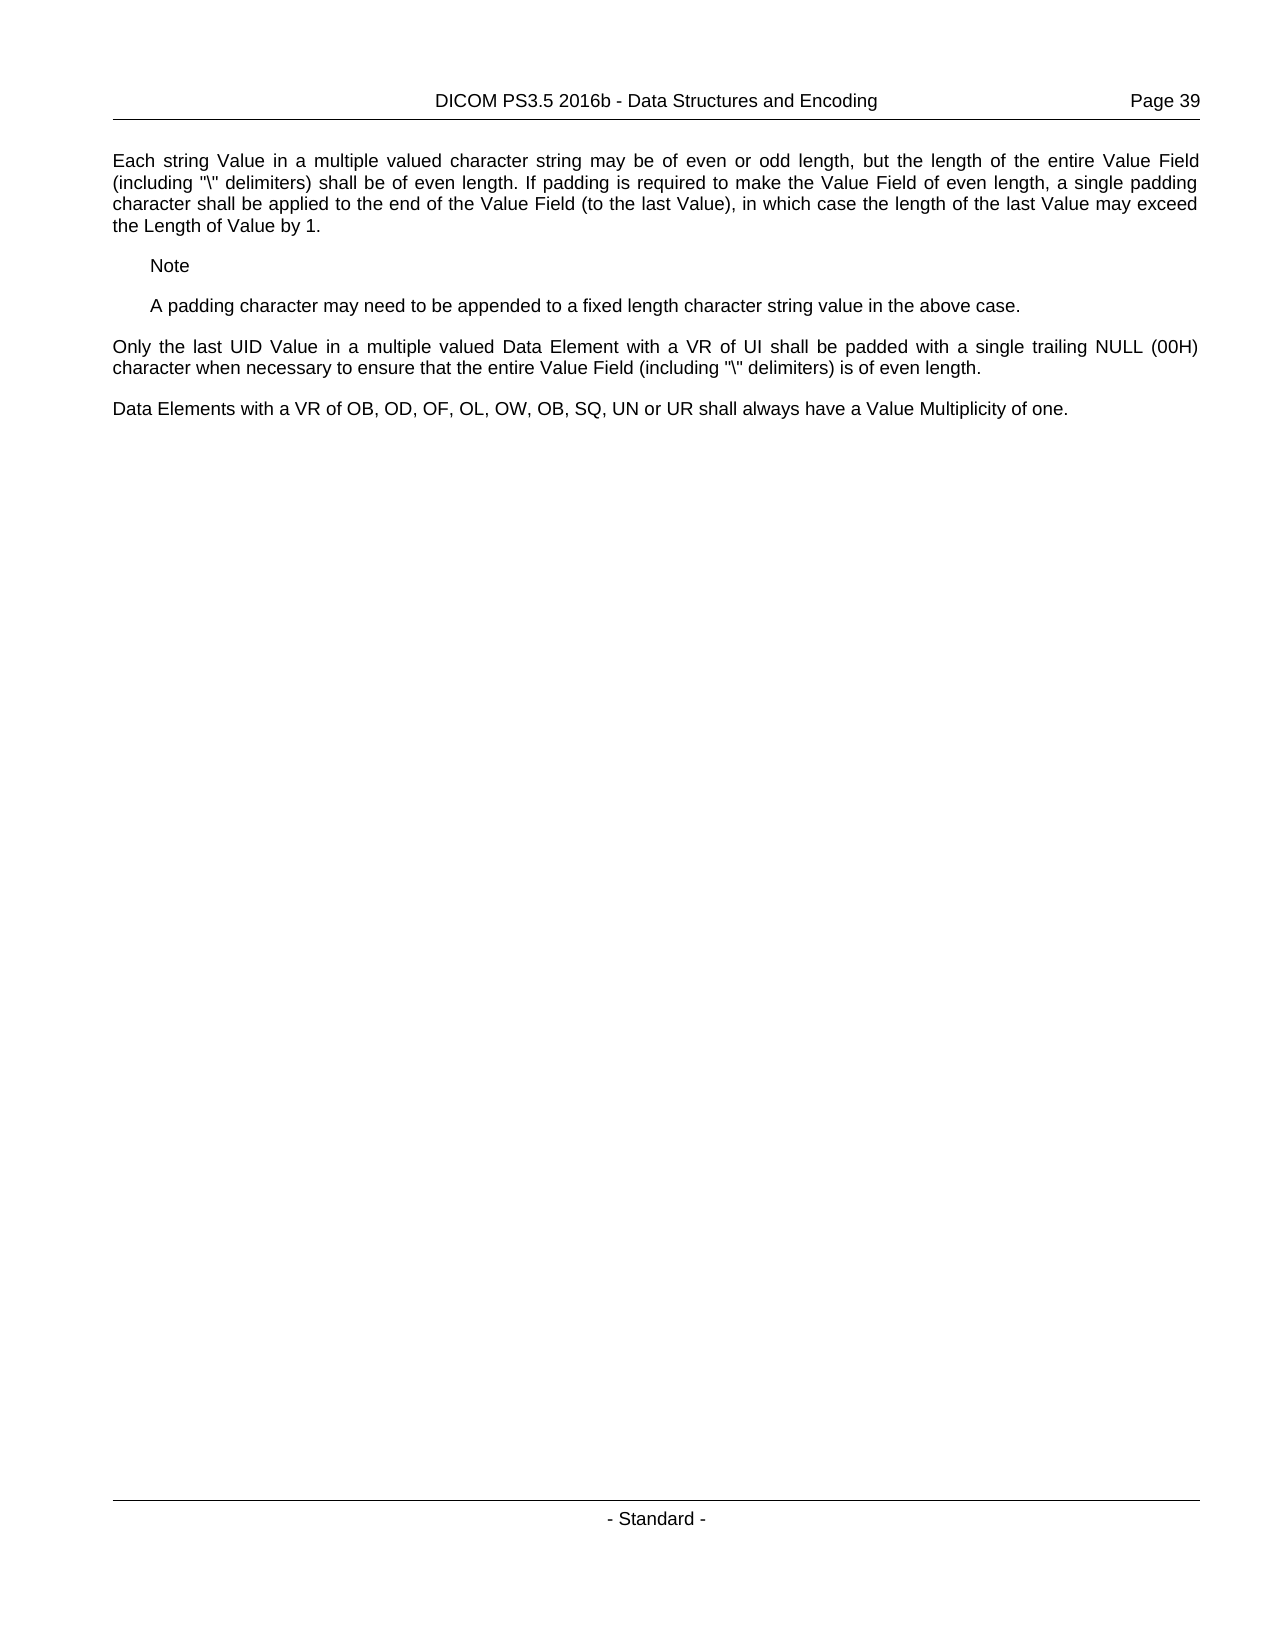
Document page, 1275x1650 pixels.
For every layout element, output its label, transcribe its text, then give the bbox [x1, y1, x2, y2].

text Each string Value in a multiple valued character string may be of even or odd length, but the length of the entire Value Field (including "\" delimiters) shall be of even length. If padding is required to make the Value Field of even length, a single padding character shall be applied to the end of the Value Field (to the last Value), in which case the length of the last Value may exceed the Length of Value by 1. [112, 150, 1200, 236]
text Note [150, 255, 1162, 277]
text Data Elements with a VR of OB, OD, OF, OL, OW, OB, SQ, UN or UR shall always have a Value Multiplicity of one. [112, 397, 1200, 419]
text A padding character may need to be appended to a fixed length character string value in the above case. [150, 295, 1162, 317]
text Only the last UID Value in a multiple valued Data Element with a VR of UI shall be padded with a single trailing NULL (00H) character when necessary to ensure that the entire Value Field (including "\" delimiters) is of even length. [112, 336, 1200, 379]
